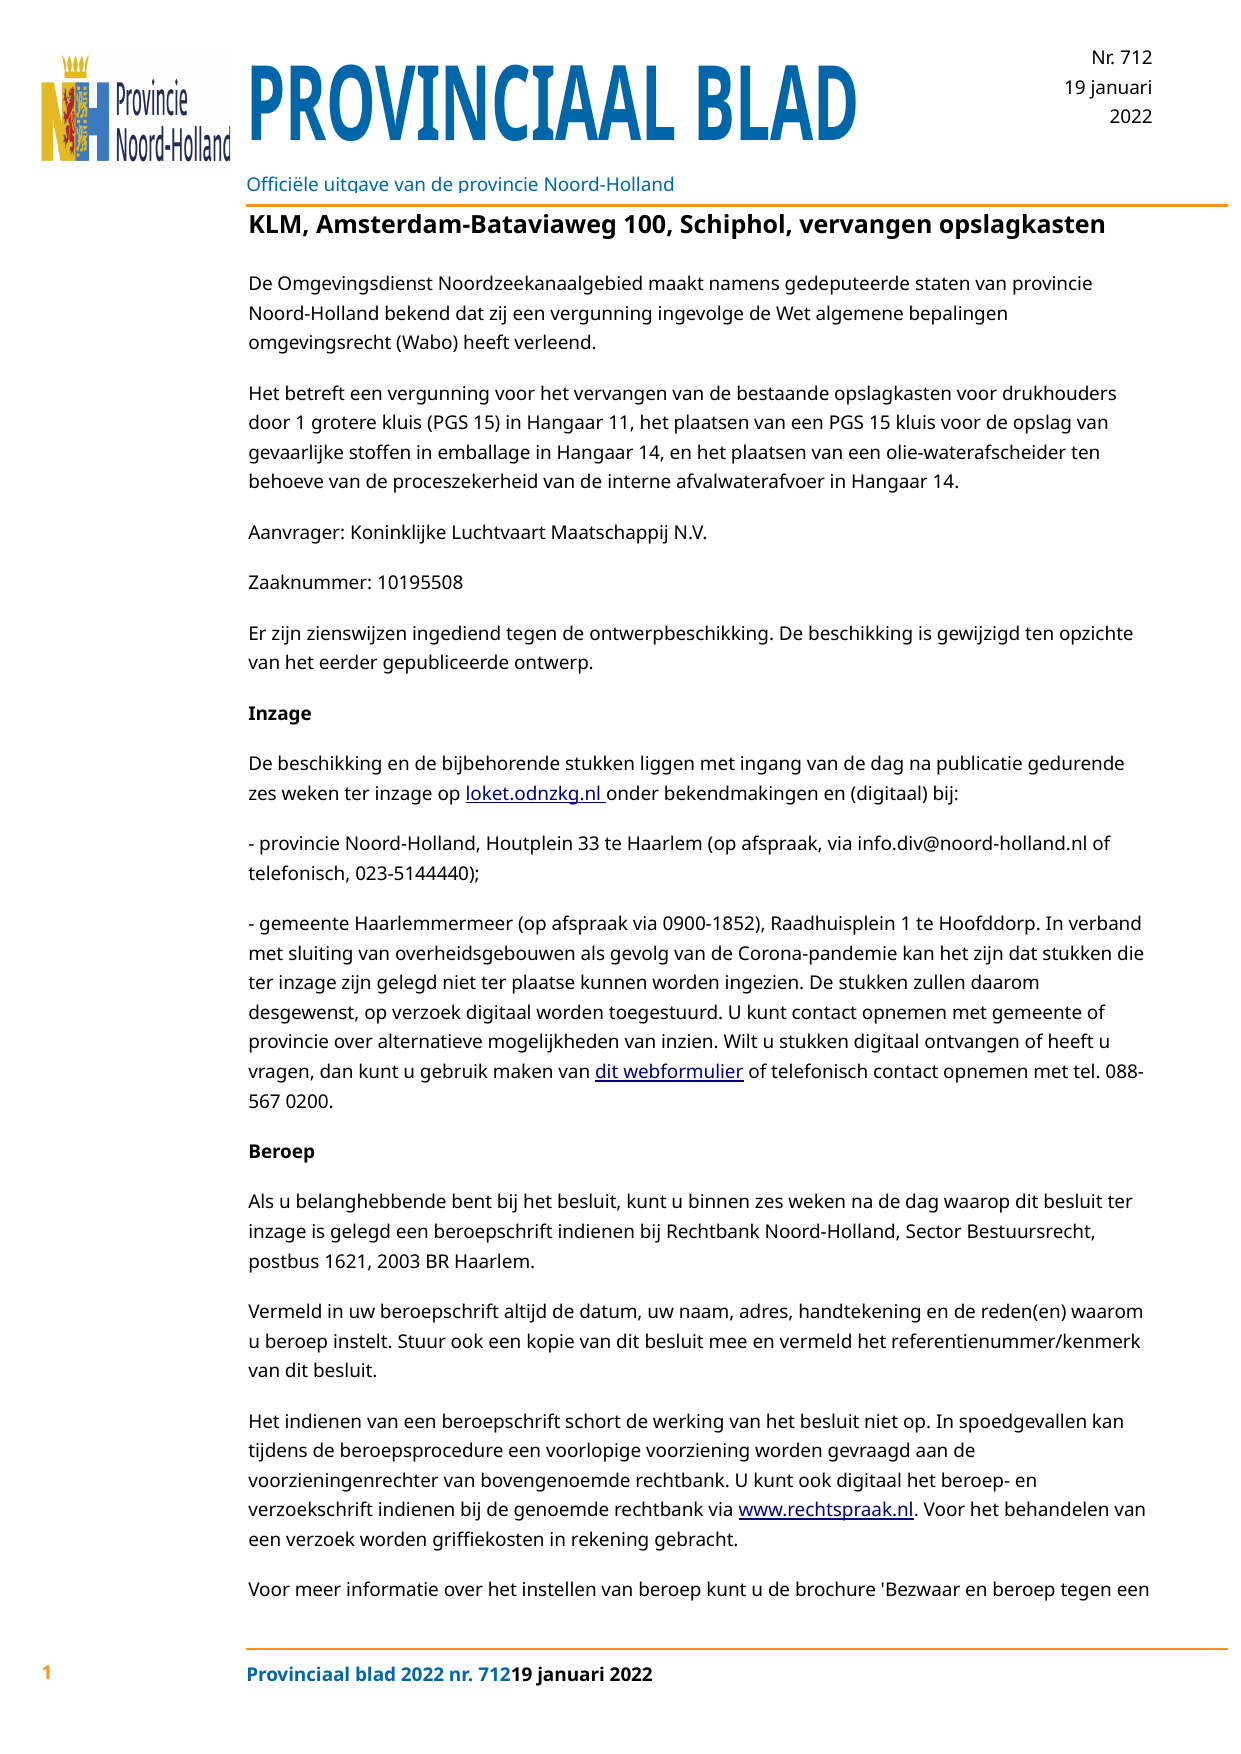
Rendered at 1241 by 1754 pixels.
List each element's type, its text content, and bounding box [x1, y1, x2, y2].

text De Omgevingsdienst Noordzeekanaalgebied maakt namens gedeputeerde staten van provincie Noord-Holland bekend dat zij een vergunning ingevolge de Wet algemene bepalingen omgevingsrecht (Wabo) heeft verleend. [248, 270, 1152, 355]
text - provincie Noord-Holland, Houtplein 33 te Haarlem (op afspraak, via info.div@noord-holland.nl of telefonisch, 023-5144440); [248, 830, 1152, 886]
text Aanvrager: Koninklijke Luchtvaart Maatschappij N.V. [248, 519, 1152, 545]
text Vermeld in uw beroepschrift altijd de datum, uw naam, adres, handtekening en de reden(en) waarom u beroep instelt. Stuur ook een kopie van dit besluit mee en vermeld het referentienummer/kenmerk van dit besluit. [248, 1298, 1152, 1383]
text Het betreft een vergunning voor het vervangen van de bestaande opslagkasten voor drukhouders door 1 grotere kluis (PGS 15) in Hangaar 11, het plaatsen van een PGS 15 kluis voor de opslag van gevaarlijke stoffen in emballage in Hangaar 14, en het plaatsen van een olie-waterafscheider ten behoeve van de proceszekerheid van de interne afvalwaterafvoer in Hangaar 14. [248, 380, 1152, 494]
text - gemeente Haarlemmermeer (op afspraak via 0900-1852), Raadhuisplein 1 te Hoofddorp. In verband met sluiting van overheidsgebouwen als gevolg van de Corona-pandemie kan het zijn dat stukken die ter inzage zijn gelegd niet ter plaatse kunnen worden ingezien. De stukken zullen daarom desgewenst, op verzoek digitaal worden toegestuurd. U kunt contact opnemen met gemeente of provincie over alternatieve mogelijkheden van inzien. Wilt u stukken digitaal ontvangen of heeft u vragen, dan kunt u gebruik maken van dit webformulier of telefonisch contact opnemen met tel. 088-567 0200. [248, 910, 1152, 1113]
text Het indienen van een beroepschrift schort de werking van het besluit niet op. In spoedgevallen kan tijdens de beroepsprocedure een voorlopige voorziening worden gevraagd aan de voorzieningenrechter van bovengenoemde rechtbank. U kunt ook digitaal het beroep- en verzoekschrift indienen bij de genoemde rechtbank via www.rechtspraak.nl. Voor het behandelen van een verzoek worden griffiekosten in rekening gebracht. [248, 1408, 1152, 1552]
text Beroep [248, 1138, 1152, 1164]
text De beschikking en de bijbehorende stukken liggen met ingang van de dag na publicatie gedurende zes weken ter inzage op loket.odnzkg.nl onder bekendmakingen en (digitaal) bij: [248, 750, 1152, 806]
text Zaaknummer: 10195508 [248, 569, 1152, 595]
text Er zijn zienswijzen ingediend tegen de ontwerpbeschikking. De beschikking is gewijzigd ten opzichte van het eerder gepubliceerde ontwerp. [248, 620, 1152, 675]
text Als u belanghebbende bent bij het besluit, kunt u binnen zes weken na de dag waarop dit besluit ter inzage is gelegd een beroepschrift indienen bij Rechtbank Noord-Holland, Sector Bestuursrecht, postbus 1621, 2003 BR Haarlem. [248, 1189, 1152, 1273]
text Voor meer informatie over het instellen van beroep kunt u de brochure 'Bezwaar en beroep tegen een [248, 1577, 1152, 1602]
text KLM, Amsterdam-Bataviaweg 100, Schiphol, vervangen opslagkasten [248, 207, 1152, 241]
picture [41, 47, 231, 172]
text Inzage [248, 700, 1152, 726]
